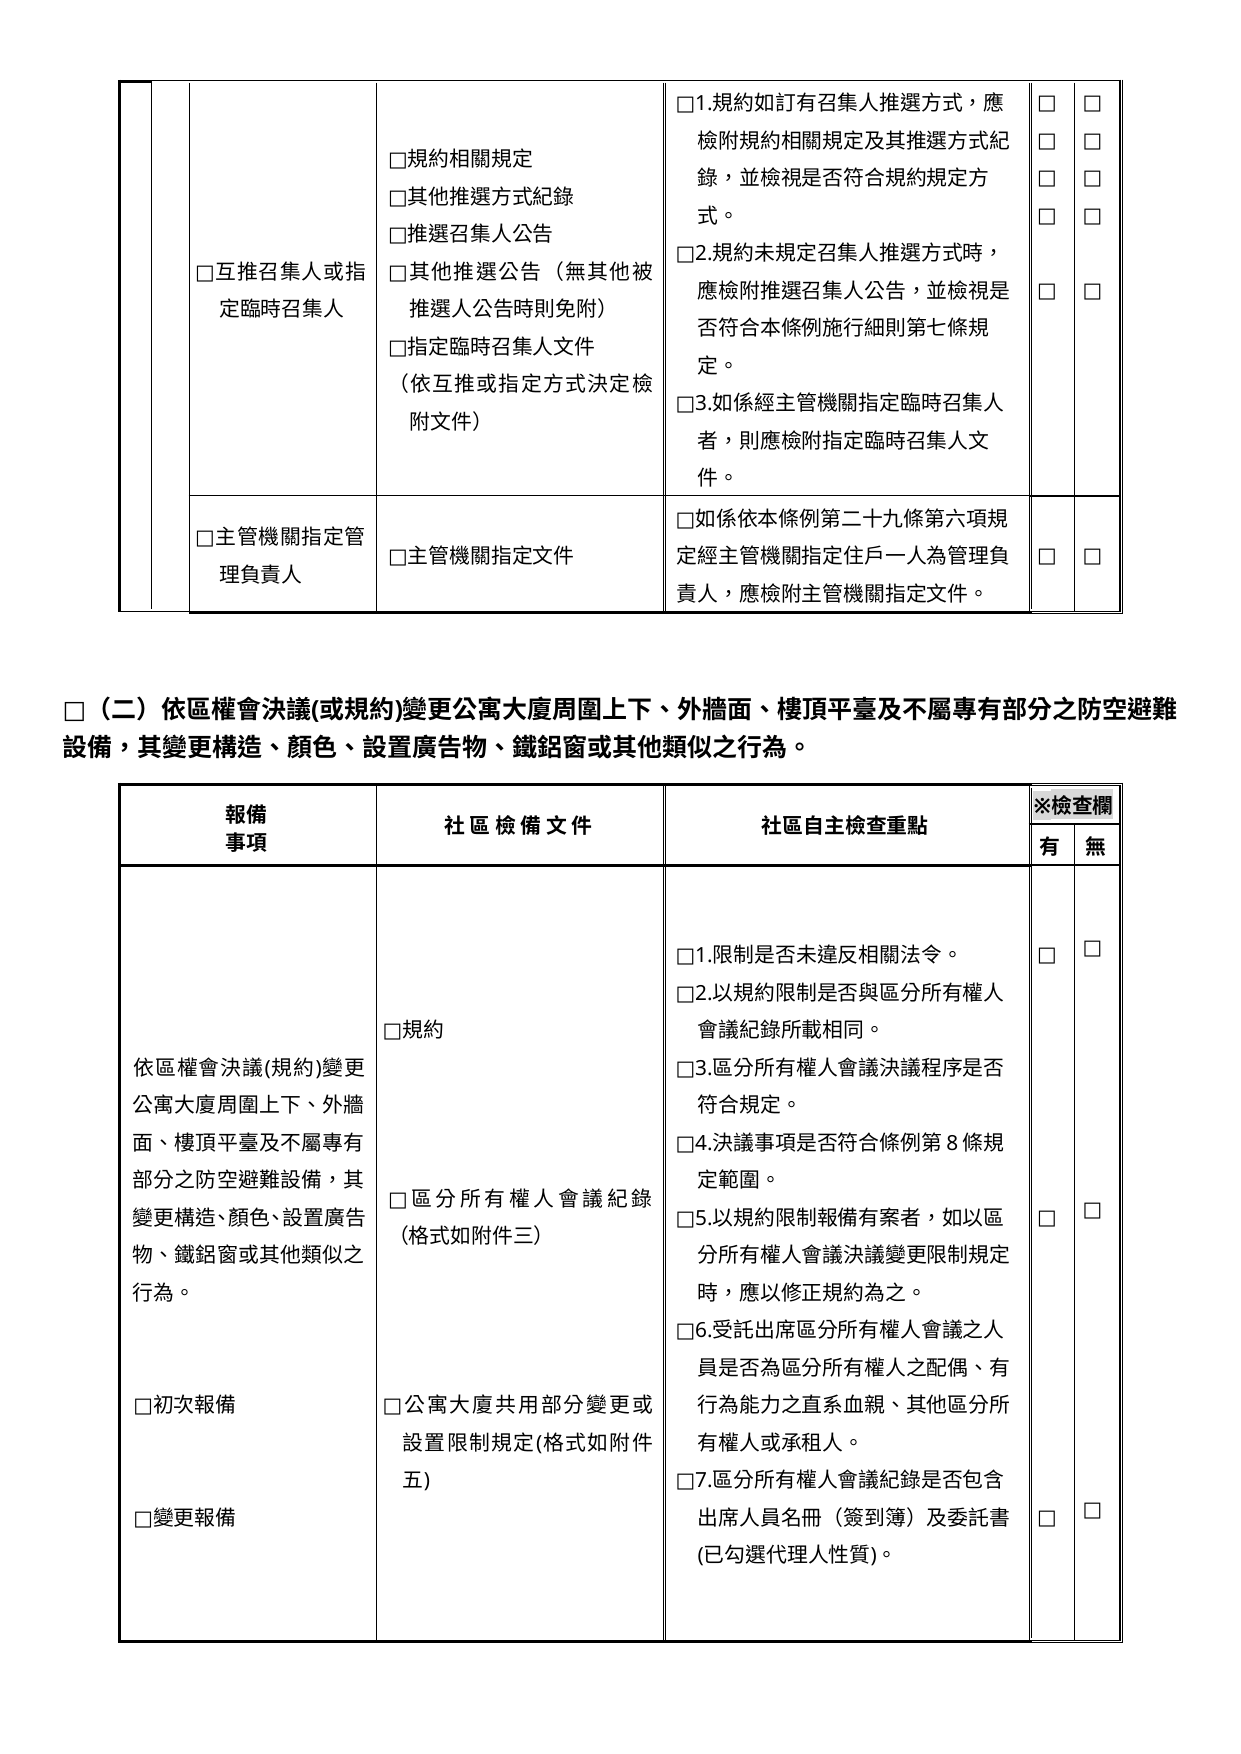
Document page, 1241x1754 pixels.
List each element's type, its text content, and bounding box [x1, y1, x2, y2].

table_cell □1.規約如訂有召集人推選方式，應檢附規約相關規定及其推選方式紀錄，並檢視是否符合規約規定方式。 □2.規約未規定召集人推選方式時，應檢附推選召集人公告，並檢視是否符合本條例施行細則第七條規定。 □3.如係經主管機關指定臨時召集人者，則應檢附指定臨時召集人文件。 [664, 81, 1030, 495]
table_cell □主管機關指定管理負責人 [190, 496, 376, 611]
table_cell [152, 81, 189, 611]
table_header 社 區 檢 備 文 件 [377, 786, 663, 864]
table_cell □ □ □ □ □ [1074, 81, 1119, 495]
table_cell □ □ □ [1075, 866, 1119, 1640]
table_cell 依區權會決議(規約)變更公寓大廈周圍上下、外牆面、樓頂平臺及不屬專有部分之防空避難設備，其變更構造、顏色、設置廣告物、鐵鋁窗或其他類似之行為。 □初次報備 □變更報備 [121, 867, 376, 1640]
table_cell □管理委員會 □管理負責人 [121, 83, 152, 611]
table_cell □ [1075, 497, 1119, 611]
table_header 社區自主檢查重點 [666, 786, 1029, 864]
text □（二）依區權會決議(或規約)變更公寓大廈周圍上下、外牆面、樓頂平臺及不屬專有部分之防空避難設備，其變更構造、顏色、設置廣告物、鐵鋁窗或其他類似之行為。 [62, 689, 1181, 764]
table_cell □主管機關指定文件 [377, 496, 663, 611]
table_cell □規約 □區分所有權人會議紀錄（格式如附件三） □公寓大廈共用部分變更或 設置限制規定(格式如附件五) [377, 867, 663, 1640]
table_cell □1.限制是否未違反相關法令。 □2.以規約限制是否與區分所有權人會議紀錄所載相同。 □3.區分所有權人會議決議程序是否符合規定。 □4.決議事項是否符合條例第8條規定範圍。 □5.以規約限制報備有案者，如以區分所有權人會議決議變更限制規定時，應以修正規約為之。 □6.受託出席區分所有權人會議之人員是否為區分所有權人之配偶、有行為能力之直系血親、其他區分所有權人或承租人。 □7.區分所有權人會議紀錄是否包含出席人員名冊（簽到簿）及委託書(已勾選代理人性質)。 [666, 867, 1029, 1640]
table_header 報備 事項 [121, 786, 376, 864]
table_header ※檢查欄 [1030, 786, 1119, 823]
table_cell □ [1030, 497, 1074, 611]
table_cell 無 [1075, 825, 1119, 864]
table_cell □如係依本條例第二十九條第六項規定經主管機關指定住戶一人為管理負責人，應檢附主管機關指定文件。 [666, 496, 1029, 611]
table_cell □規約相關規定 □其他推選方式紀錄 □推選召集人公告 □其他推選公告（無其他被推選人公告時則免附） □指定臨時召集人文件 （依互推或指定方式決定檢附文件） [377, 81, 664, 495]
table_cell 有 [1032, 825, 1074, 864]
table_cell □ □ □ □ □ [1030, 81, 1074, 495]
table_cell □互推召集人或指定臨時召集人 [189, 81, 377, 495]
table_cell □ □ □ [1030, 866, 1074, 1640]
